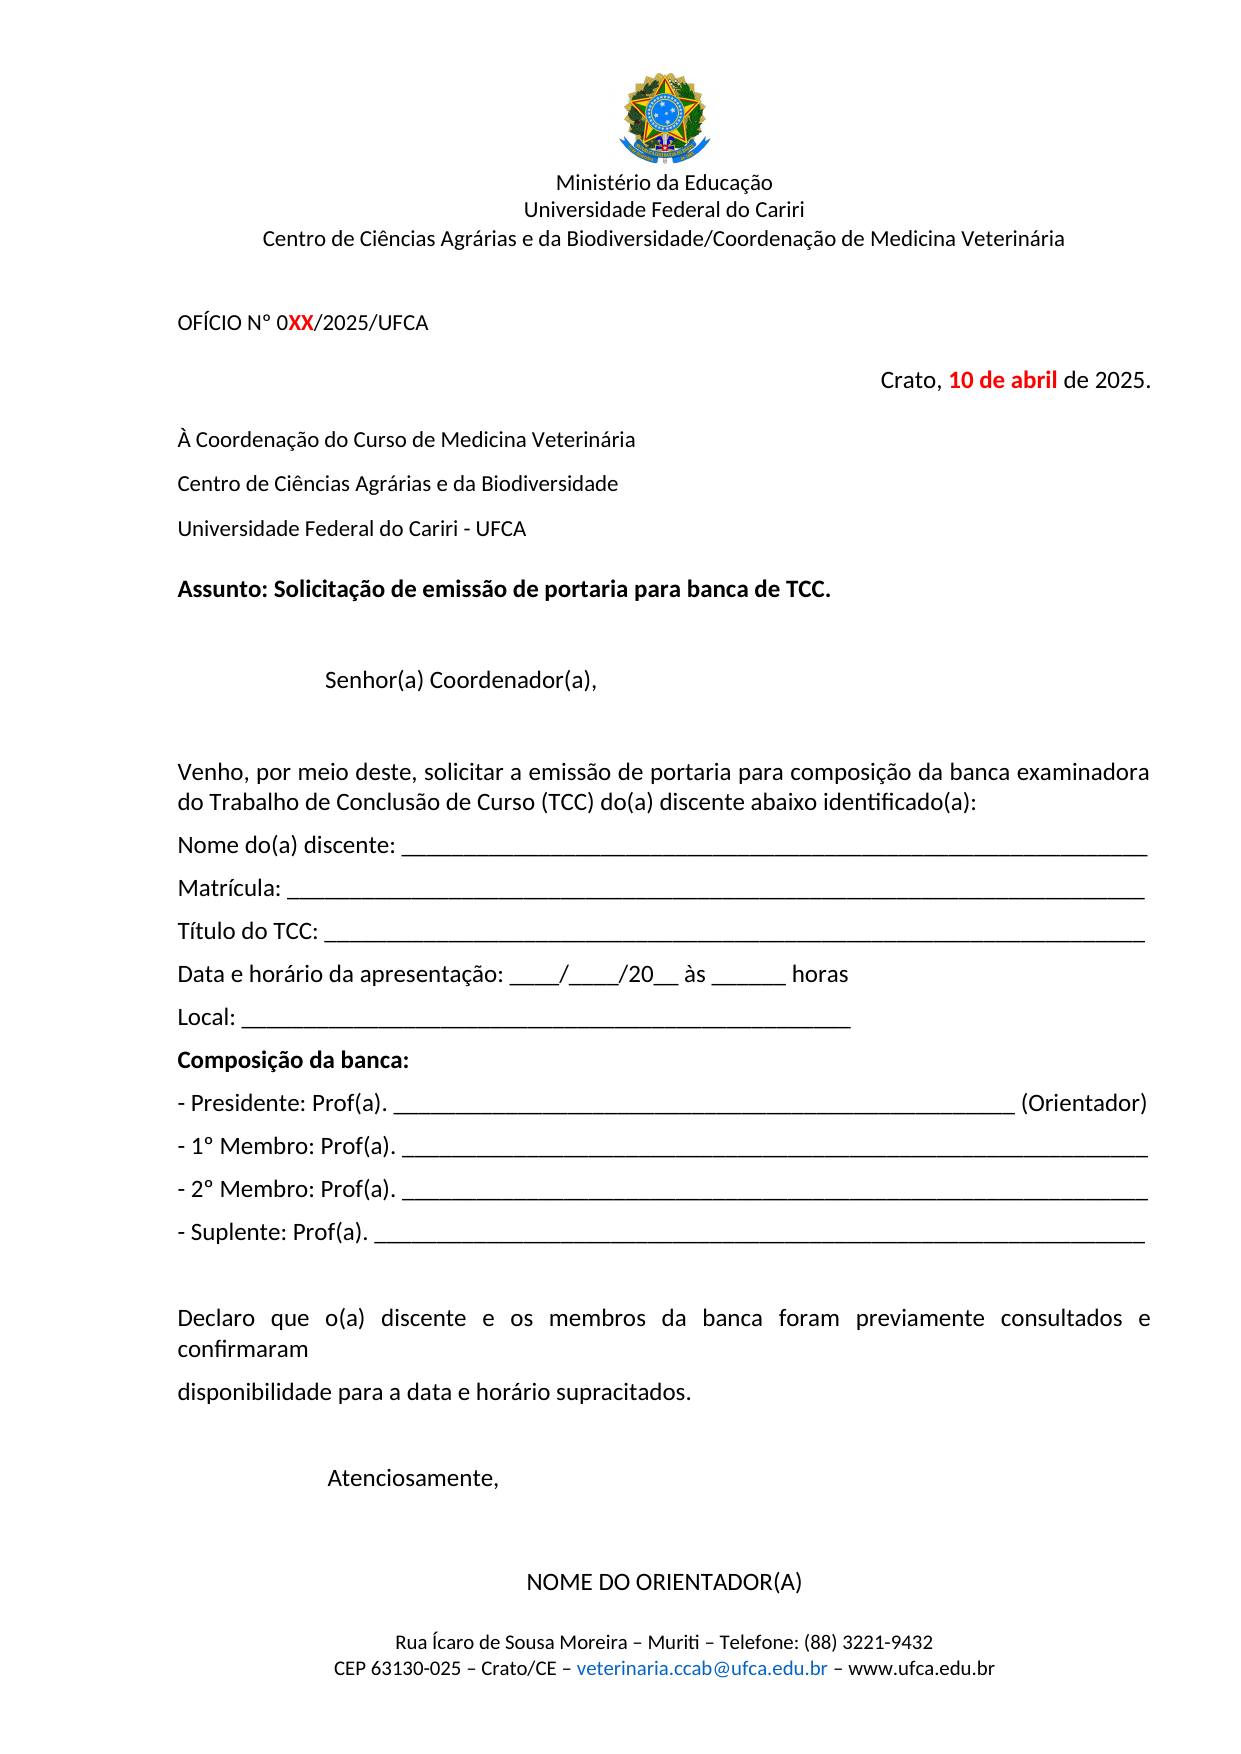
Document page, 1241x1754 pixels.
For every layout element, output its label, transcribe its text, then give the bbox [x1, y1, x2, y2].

picture [605, 73, 724, 168]
text À Coordenação do Curso de Medicina Veterinária [177, 425, 1152, 453]
text NOME DO ORIENTADOR(A) [177, 1566, 1152, 1597]
text Local: _________________________________________________ [177, 1001, 1152, 1032]
text - Presidente: Prof(a). __________________________________________________ (Orientador) [177, 1087, 1152, 1118]
text Declaro que o(a) discente e os membros da banca foram previamente consultados e confirmaram [177, 1303, 1152, 1364]
text - Suplente: Prof(a). ______________________________________________________________ [177, 1217, 1152, 1247]
text Nome do(a) discente: ____________________________________________________________ [177, 829, 1152, 860]
text Título do TCC: __________________________________________________________________ [177, 915, 1152, 946]
text Assunto: Solicitação de emissão de portaria para banca de TCC. [177, 573, 1152, 603]
text Matrícula: _____________________________________________________________________ [177, 872, 1152, 903]
text disponibilidade para a data e horário supracitados. [177, 1376, 1152, 1407]
text Composição da banca: [177, 1044, 1152, 1075]
text Data e horário da apresentação: ____/____/20__ às ______ horas [177, 958, 1152, 989]
text OFÍCIO Nº 0XX/2025/UFCA [177, 308, 1152, 336]
text - 1º Membro: Prof(a). ____________________________________________________________ [177, 1131, 1152, 1161]
text - 2º Membro: Prof(a). ____________________________________________________________ [177, 1173, 1152, 1204]
text Crato, 10 de abril de 2025. [177, 364, 1152, 394]
text Centro de Ciências Agrárias e da Biodiversidade [177, 469, 1152, 497]
text Universidade Federal do Cariri - UFCA [177, 514, 1152, 542]
text Venho, por meio deste, solicitar a emissão de portaria para composição da banca examinadora do Trabalho de Conclusão de Curso (TCC) do(a) discente abaixo identificado(a): [177, 756, 1152, 817]
text Senhor(a) Coordenador(a), [177, 664, 1152, 695]
text Atenciosamente, [177, 1462, 1152, 1493]
